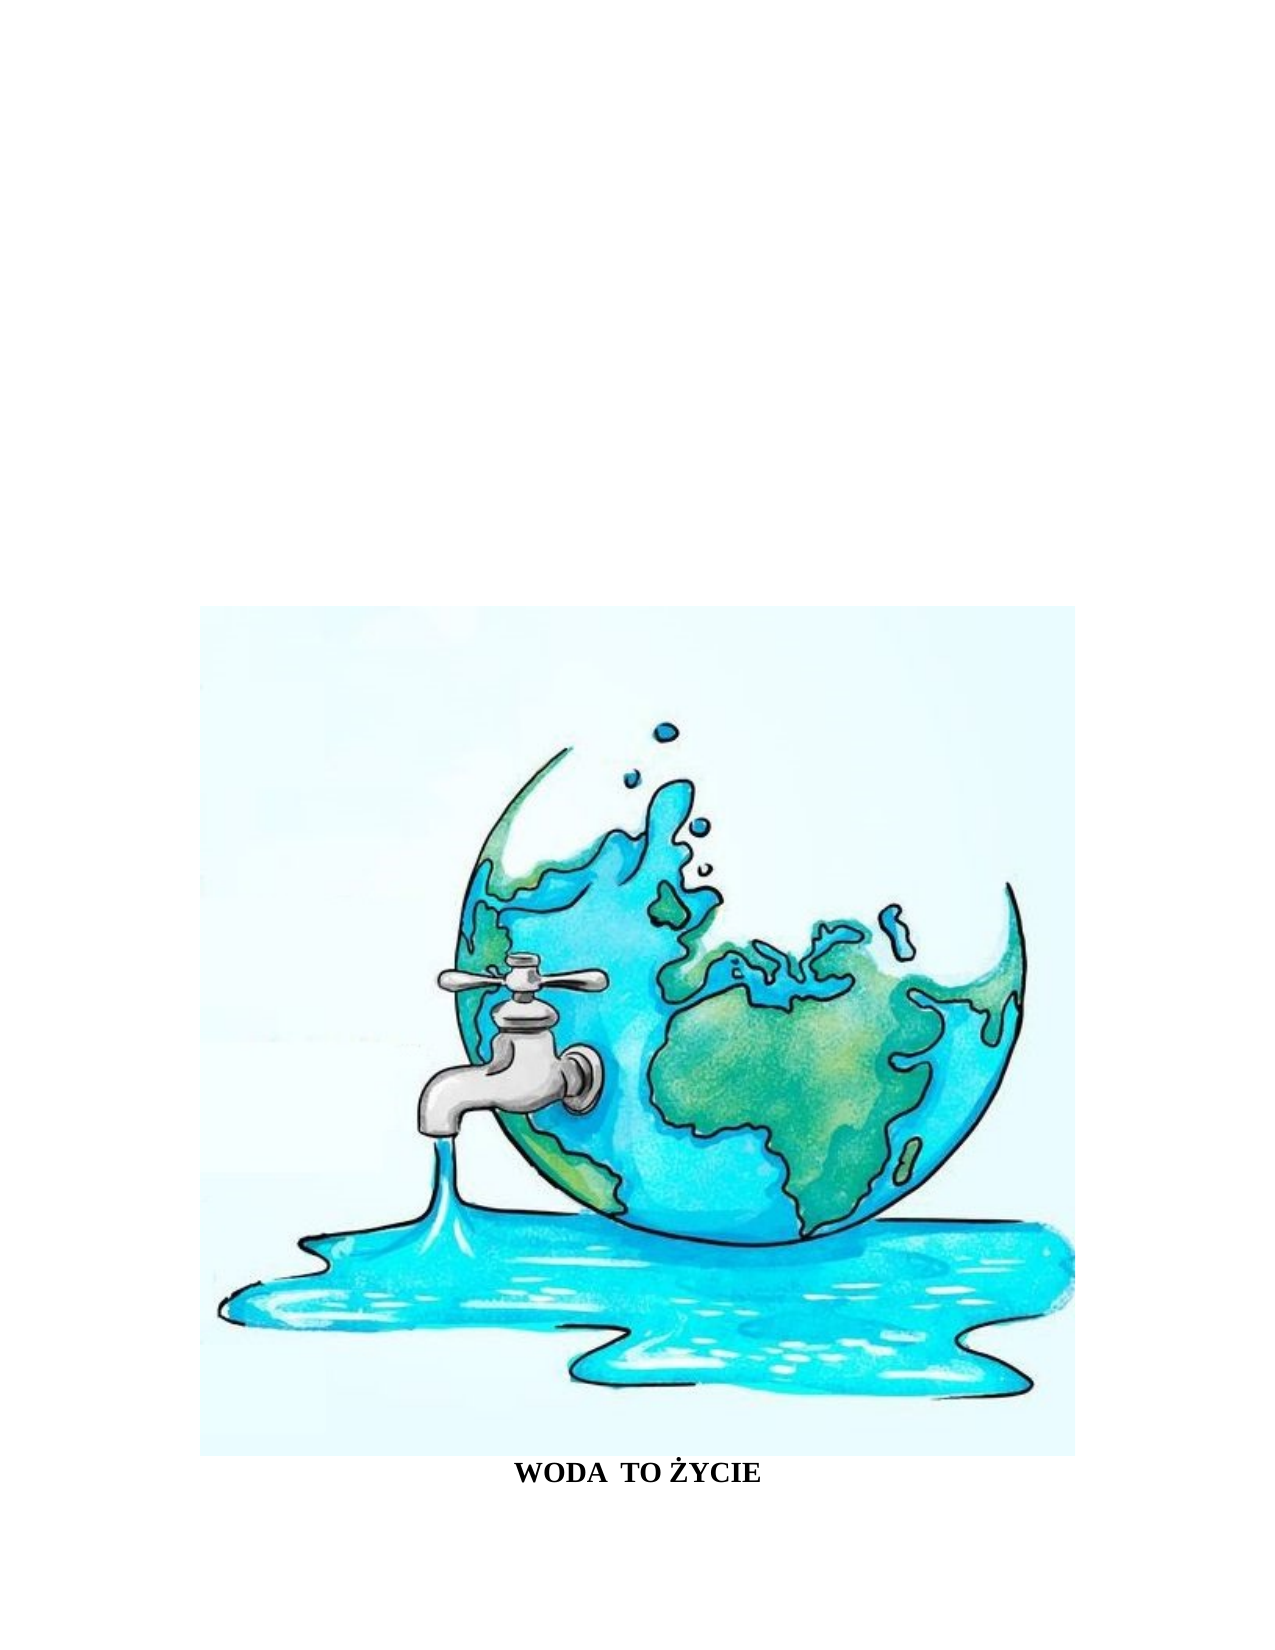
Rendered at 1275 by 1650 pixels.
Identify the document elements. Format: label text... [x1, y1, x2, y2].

picture [200, 606, 1075, 1456]
text WODA TO ŻYCIE [118, 607, 1157, 1489]
